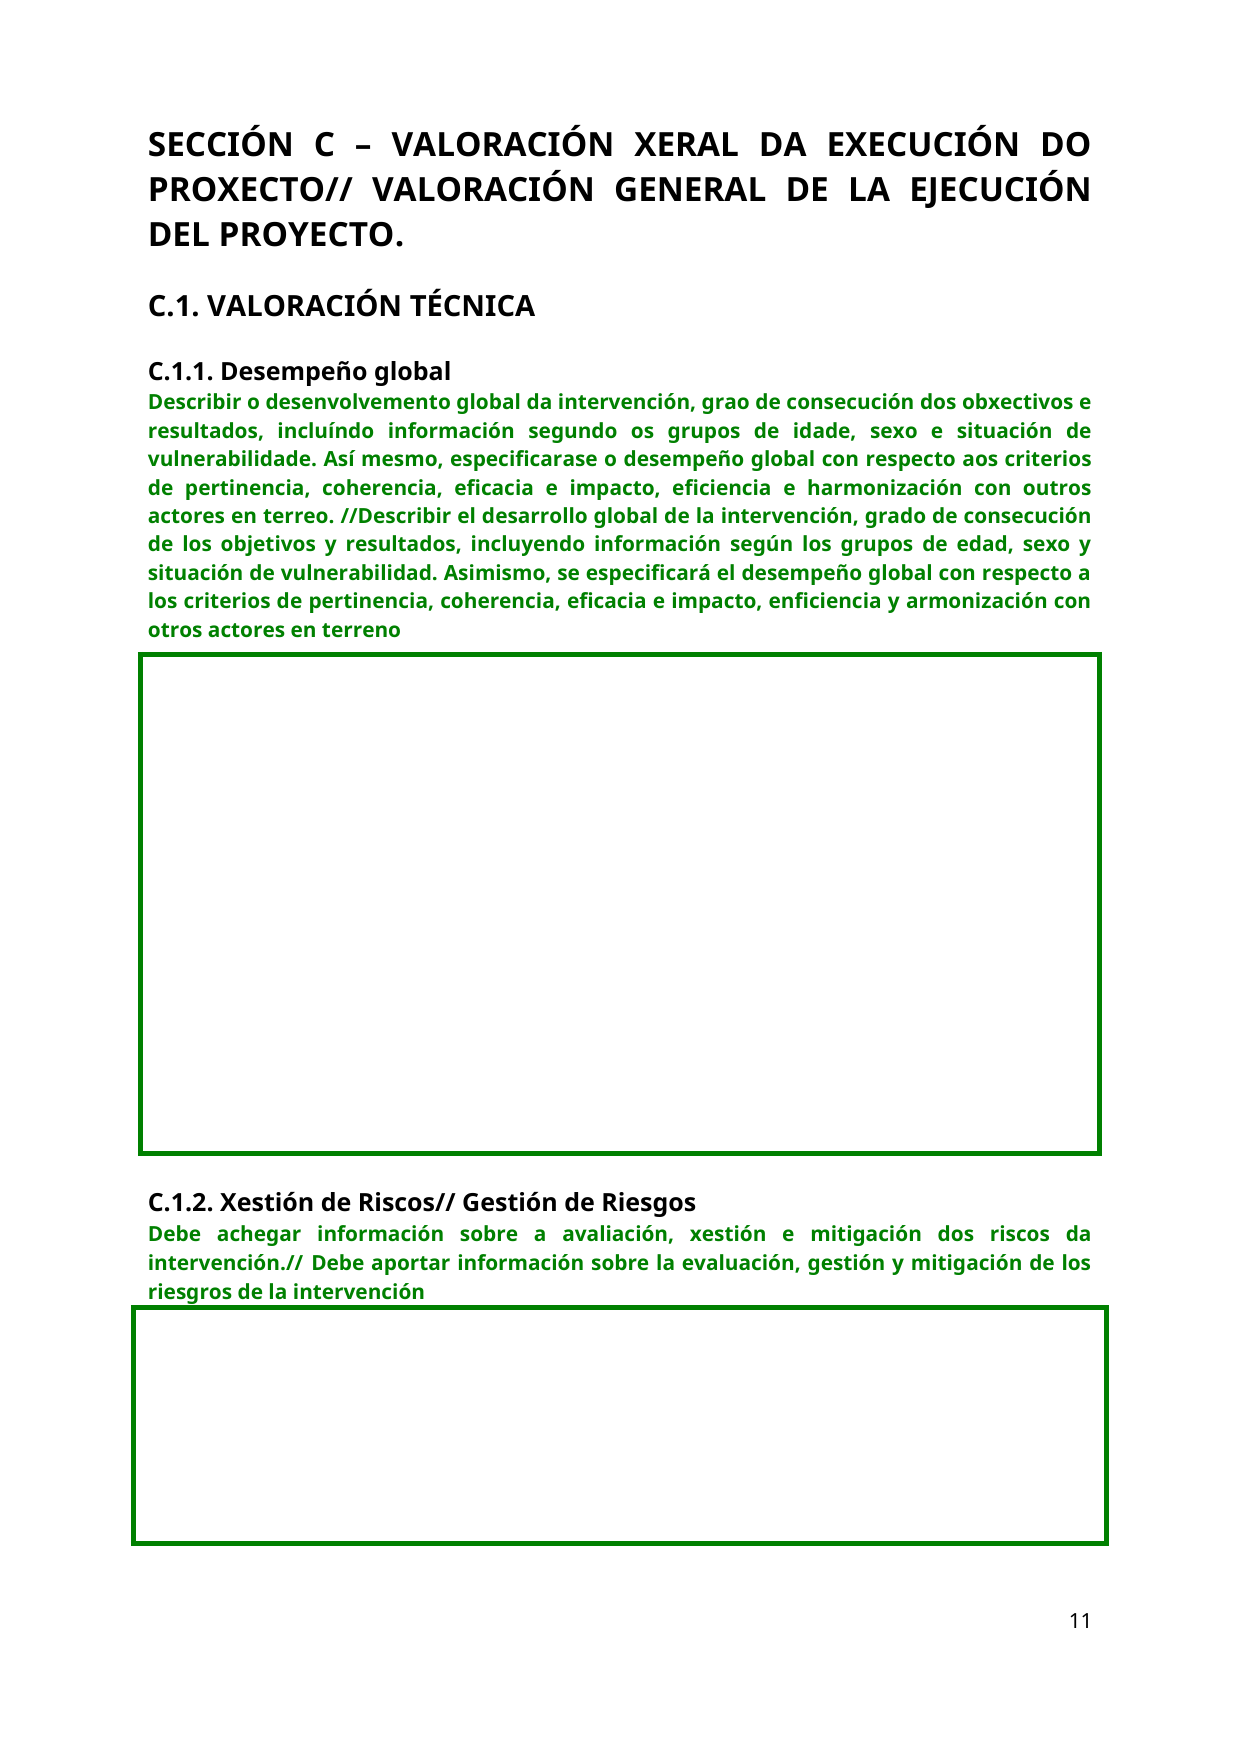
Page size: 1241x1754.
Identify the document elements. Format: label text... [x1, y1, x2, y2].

text C.1.1. Desempeño global [148, 353, 1092, 387]
text Describir o desenvolvemento global da intervención, grao de consecución dos obxectivos e resultados, incluíndo información segundo os grupos de idade, sexo e situación de vulnerabilidade. Así mesmo, especificarase o desempeño global con respecto aos criterios de pertinencia, coherencia, eficacia e impacto, eficiencia e harmonización con outros actores en terreo. //Describir el desarrollo global de la intervención, grado de consecución de los objetivos y resultados, incluyendo información según los grupos de edad, sexo y situación de vulnerabilidad. Asimismo, se especificará el desempeño global con respecto a los criterios de pertinencia, coherencia, eficacia e impacto, enficiencia y armonización con otros actores en terreno [148, 387, 1092, 643]
text SECCIÓN C – VALORACIÓN XERAL DA EXECUCIÓN DO PROXECTO// VALORACIÓN GENERAL DE LA EJECUCIÓN DEL PROYECTO. [148, 120, 1092, 257]
text Debe achegar información sobre a avaliación, xestión e mitigación dos riscos da intervención.// Debe aportar información sobre la evaluación, gestión y mitigación de los riesgros de la intervención [148, 1219, 1092, 1305]
table_header [136, 1310, 1104, 1541]
text C.1.2. Xestión de Riscos// Gestión de Riesgos [148, 1185, 1092, 1219]
text C.1. VALORACIÓN TÉCNICA [148, 285, 1092, 325]
table_header [143, 657, 1097, 1151]
